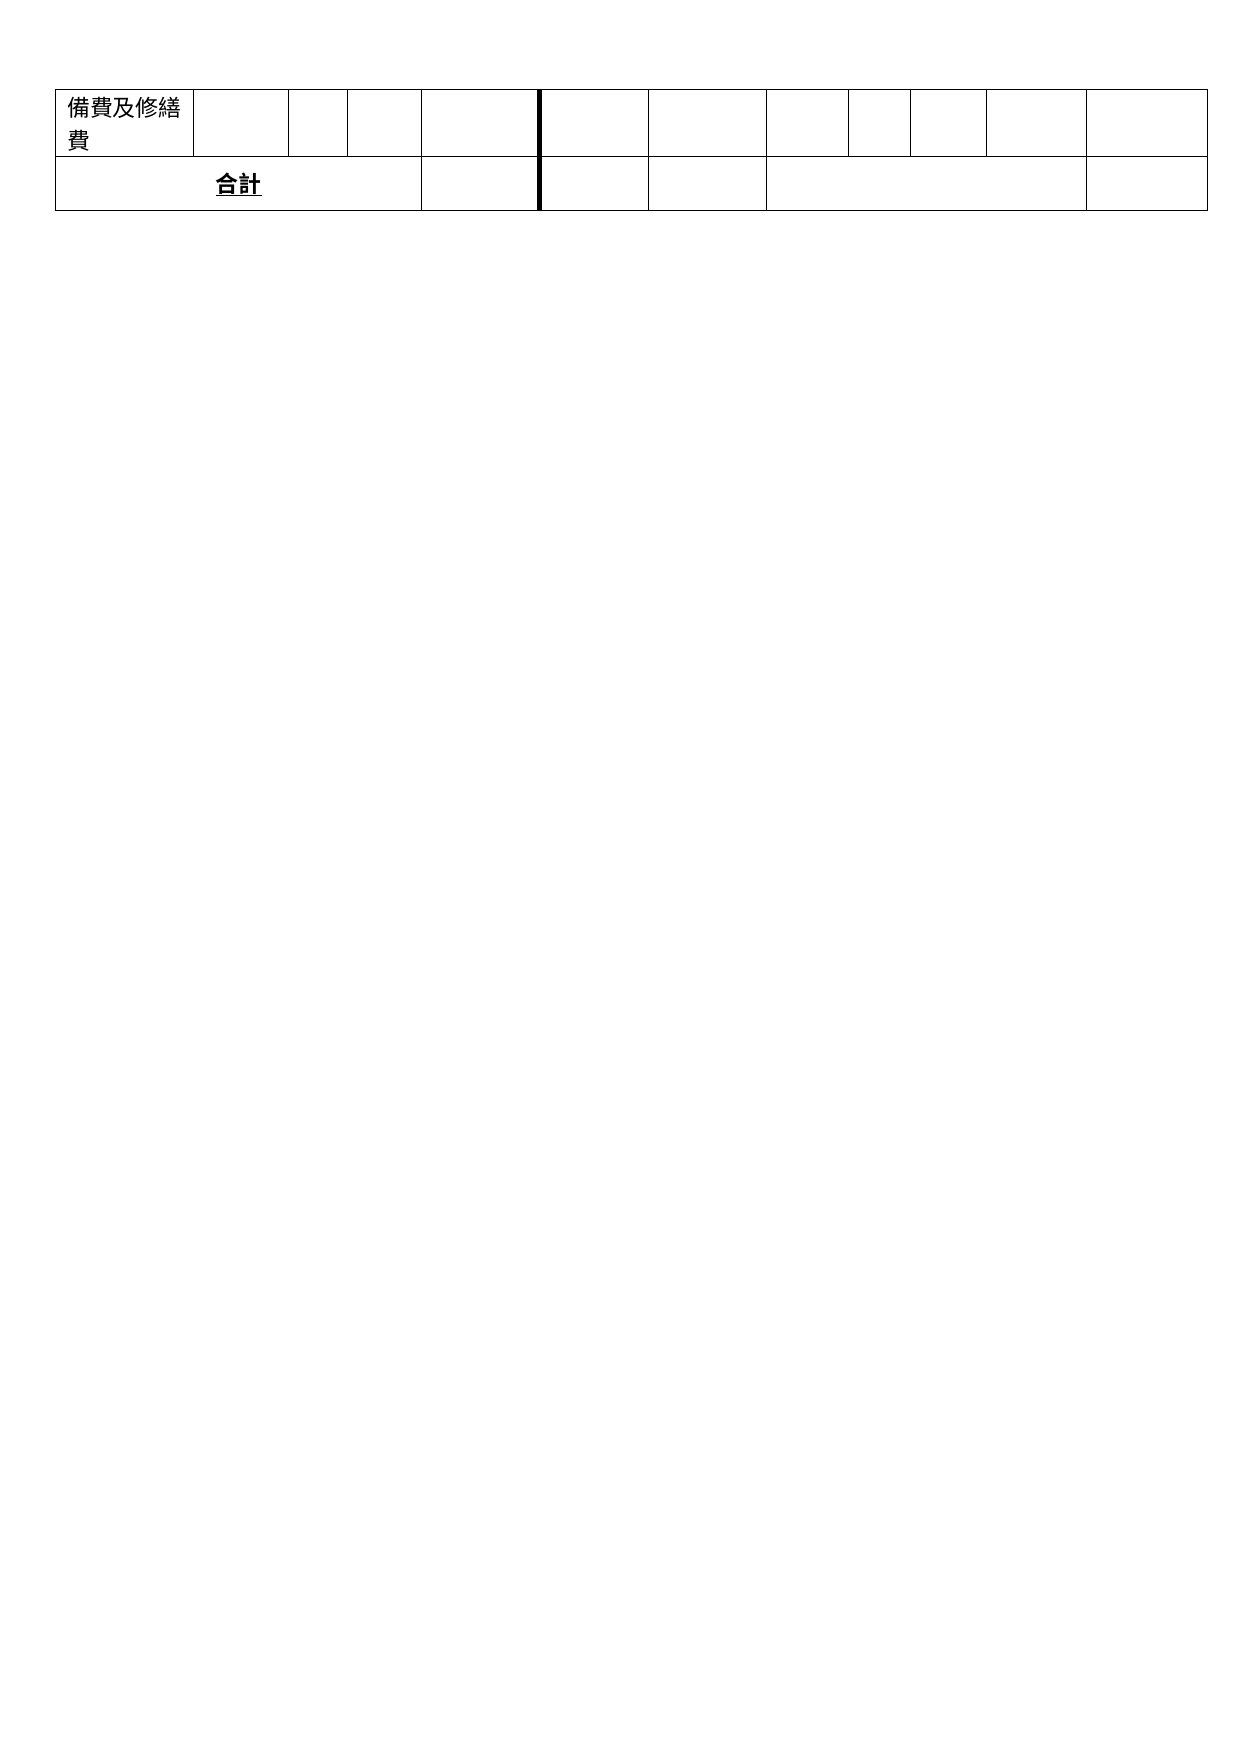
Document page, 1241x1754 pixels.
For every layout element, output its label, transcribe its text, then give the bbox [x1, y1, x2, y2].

table_cell [289, 90, 347, 156]
table_cell 合計 [56, 157, 421, 210]
table_cell [649, 157, 766, 210]
table_cell [422, 157, 537, 210]
table_cell [767, 157, 1086, 210]
table_cell [911, 90, 986, 156]
table_cell [849, 90, 910, 156]
table_cell [1087, 157, 1207, 210]
table_cell [542, 90, 648, 156]
table_cell [348, 90, 421, 156]
table_cell [1087, 90, 1207, 156]
table_cell [542, 157, 648, 210]
table_cell [422, 90, 537, 156]
table_cell [987, 90, 1086, 156]
table_cell [767, 90, 848, 156]
table_cell [194, 90, 288, 156]
table_cell [649, 90, 766, 156]
table_cell 備費及修繕費 [56, 90, 193, 156]
